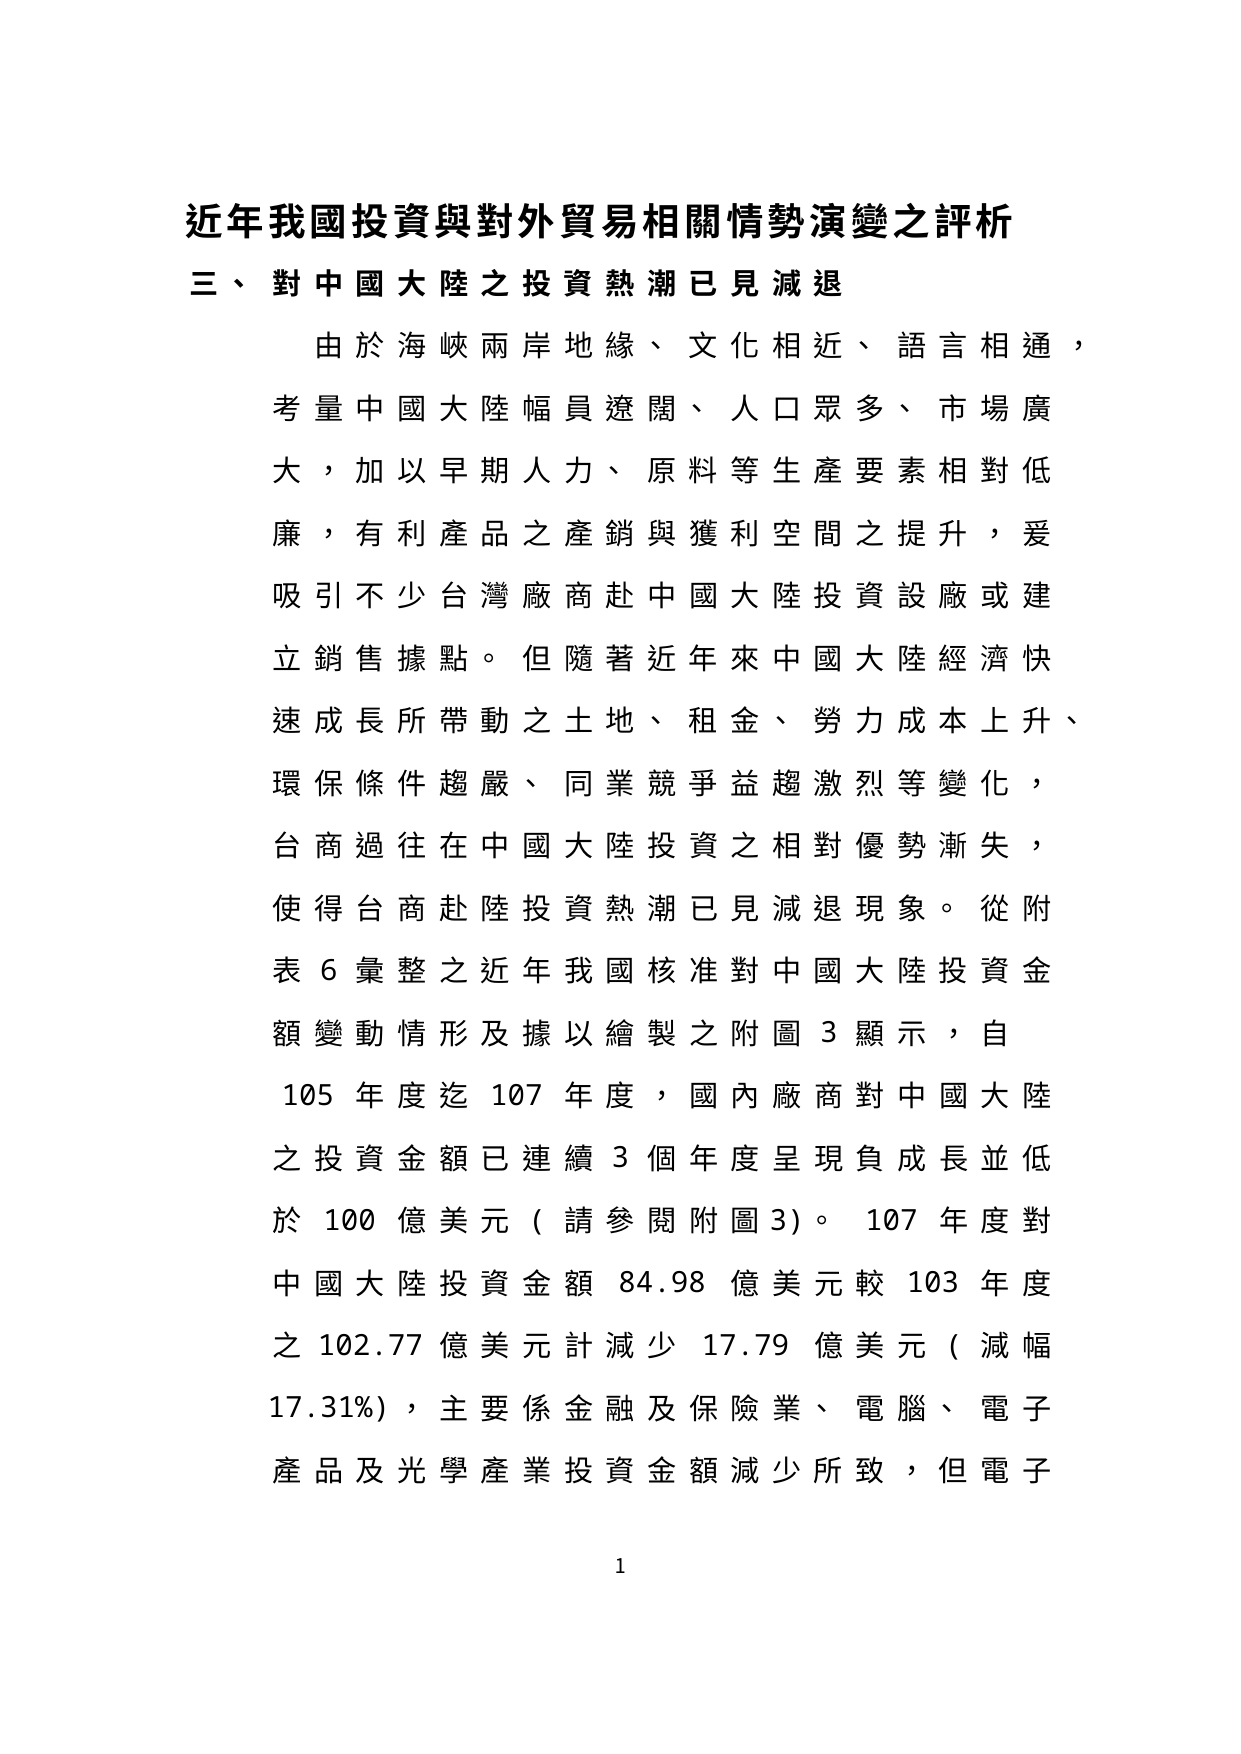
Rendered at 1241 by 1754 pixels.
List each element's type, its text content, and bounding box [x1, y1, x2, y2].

text 由於海峽兩岸地緣、文化相近、語言相通，考量中國大陸幅員遼闊、人口眾多、市場廣大，加以早期人力、原料等生產要素相對低廉，有利產品之產銷與獲利空間之提升，爰吸引不少台灣廠商赴中國大陸投資設廠或建立銷售據點。但隨著近年來中國大陸經濟快速成長所帶動之土地、租金、勞力成本上升、環保條件趨嚴、同業競爭益趨激烈等變化，台商過往在中國大陸投資之相對優勢漸失，使得台商赴陸投資熱潮已見減退現象。從附表6彙整之近年我國核准對中國大陸投資金額變動情形及據以繪製之附圖3顯示，自105年度迄107年度，國內廠商對中國大陸之投資金額已連續3個年度呈現負成長並低於100億美元(請參閱附圖3)。107年度對中國大陸投資金額84.98億美元較103年度之102.77億美元計減少17.79億美元(減幅17.31%)，主要係金融及保險業、電腦、電子產品及光學產業投資金額減少所致，但電子零組件業、批發及零售業對中國大陸之投資意向仍續熱，其107年度經核准投資金額仍分別有18.46億美元及11.89億美元，較103年度更增2.33億美元及0.93億美元(增幅各為14.45%及8.52%)。另據經濟部投資審議委員會統計，截至107年底止，累計台商在中國大陸投資金額仍高達1,823.39億美元，為數頗鉅。 [242, 302, 1058, 1490]
text 近年我國投資與對外貿易相關情勢演變之評析 [183, 177, 1058, 240]
text 三、對中國大陸之投資熱潮已見減退 [183, 240, 1058, 302]
